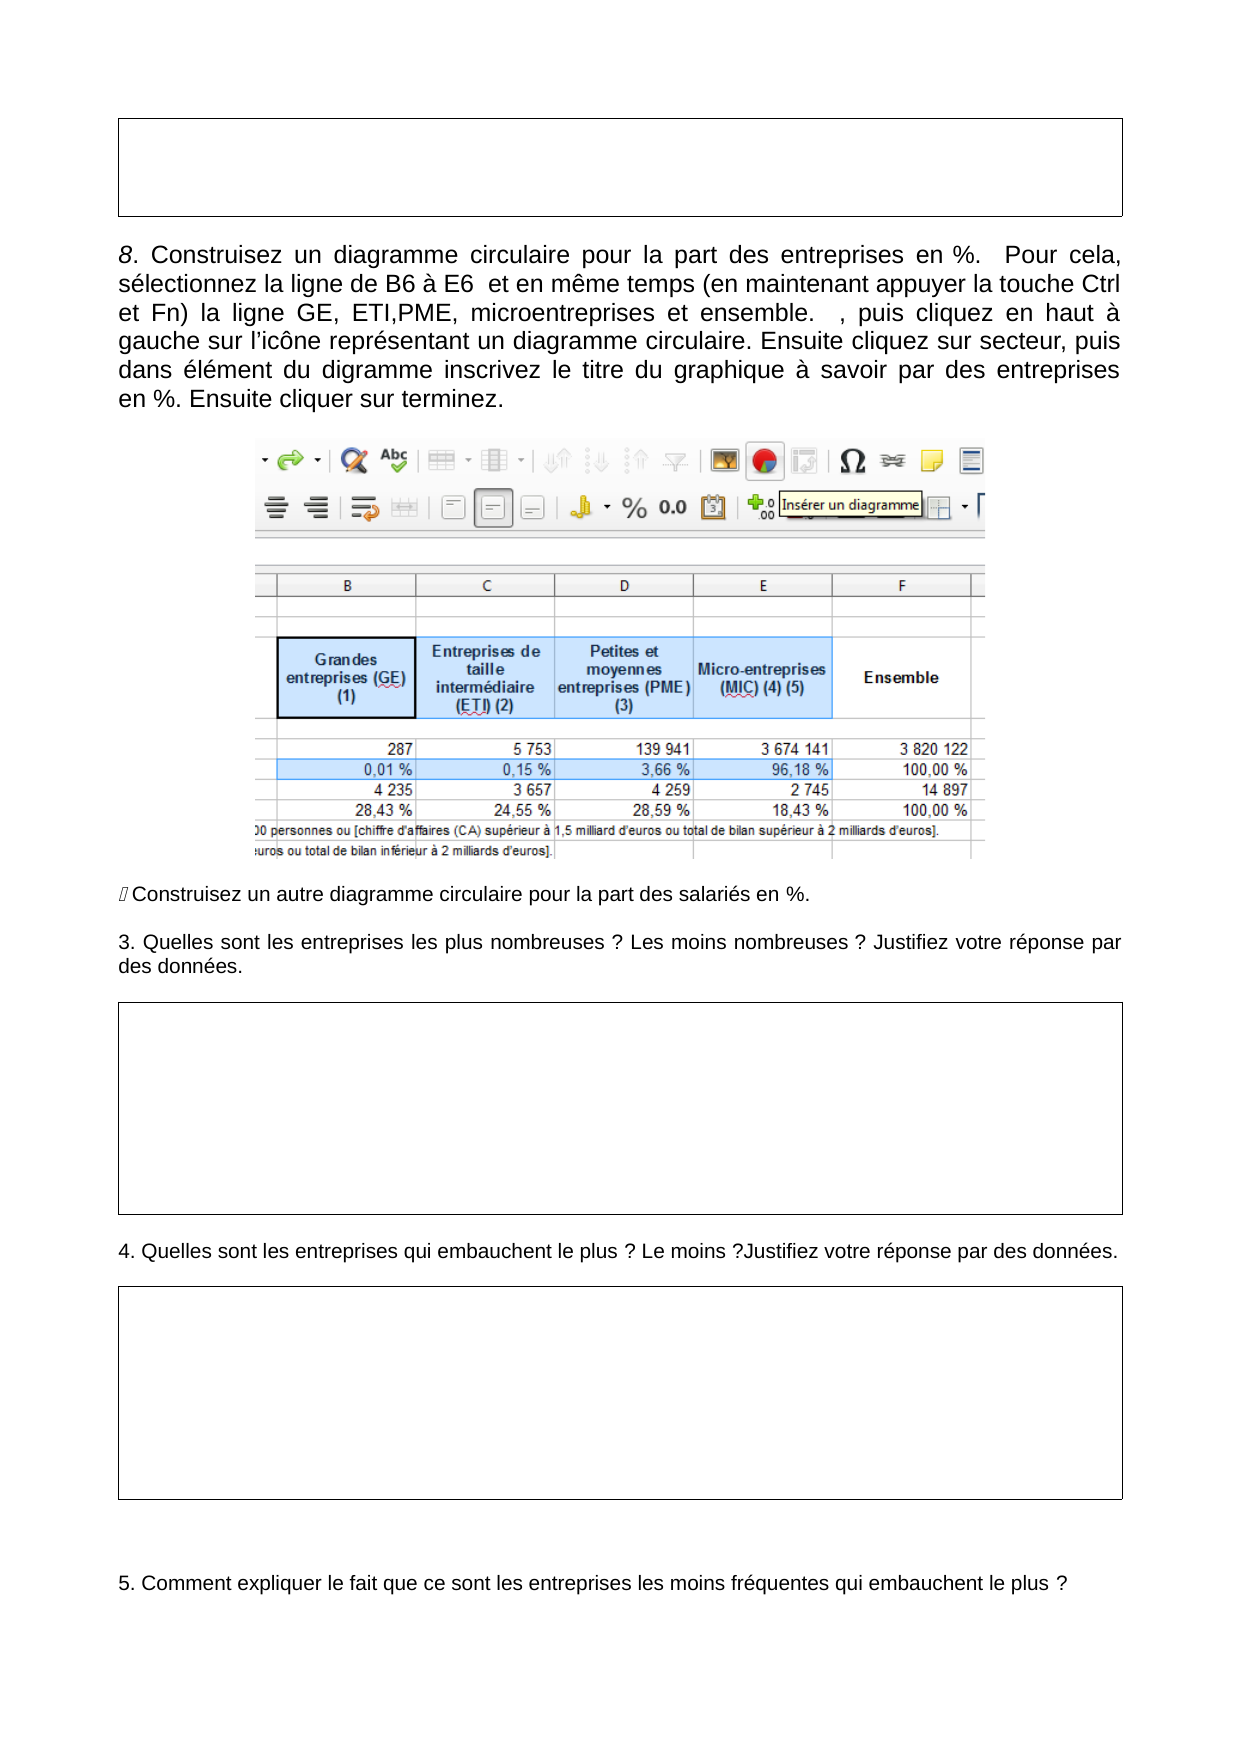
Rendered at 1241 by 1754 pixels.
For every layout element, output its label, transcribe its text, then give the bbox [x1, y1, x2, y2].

text 3. Quelles sont les entreprises les plus nombreuses ? Les moins nombreuses ? Justifiez votre réponse par des données. [118, 930, 1122, 978]
table_header [119, 119, 1122, 216]
text 4. Quelles sont les entreprises qui embauchent le plus ? Le moins ?Justifiez votre réponse par des données. [118, 1238, 1122, 1262]
text 8. Construisez un diagramme circulaire pour la part des entreprises en %. Pour cela, sélectionnez la ligne de B6 à E6 et en même temps (en maintenant appuyer la touche Ctrl et Fn) la ligne GE, ETI,PME, microentreprises et ensemble. , puis cliquez en haut à gauche sur l’icône représentant un diagramme circulaire. Ensuite cliquez sur secteur, puis dans élément du digramme inscrivez le titre du graphique à savoir par des entreprises en %. Ensuite cliquer sur terminez. [118, 240, 1122, 412]
table_header [119, 1287, 1122, 1499]
text 8 Construisez un autre diagramme circulaire pour la part des salariés en %. [118, 882, 1122, 906]
picture [255, 438, 986, 859]
text 5. Comment expliquer le fait que ce sont les entreprises les moins fréquentes qui embauchent le plus ? [118, 1571, 1122, 1595]
table_header [119, 1003, 1122, 1214]
